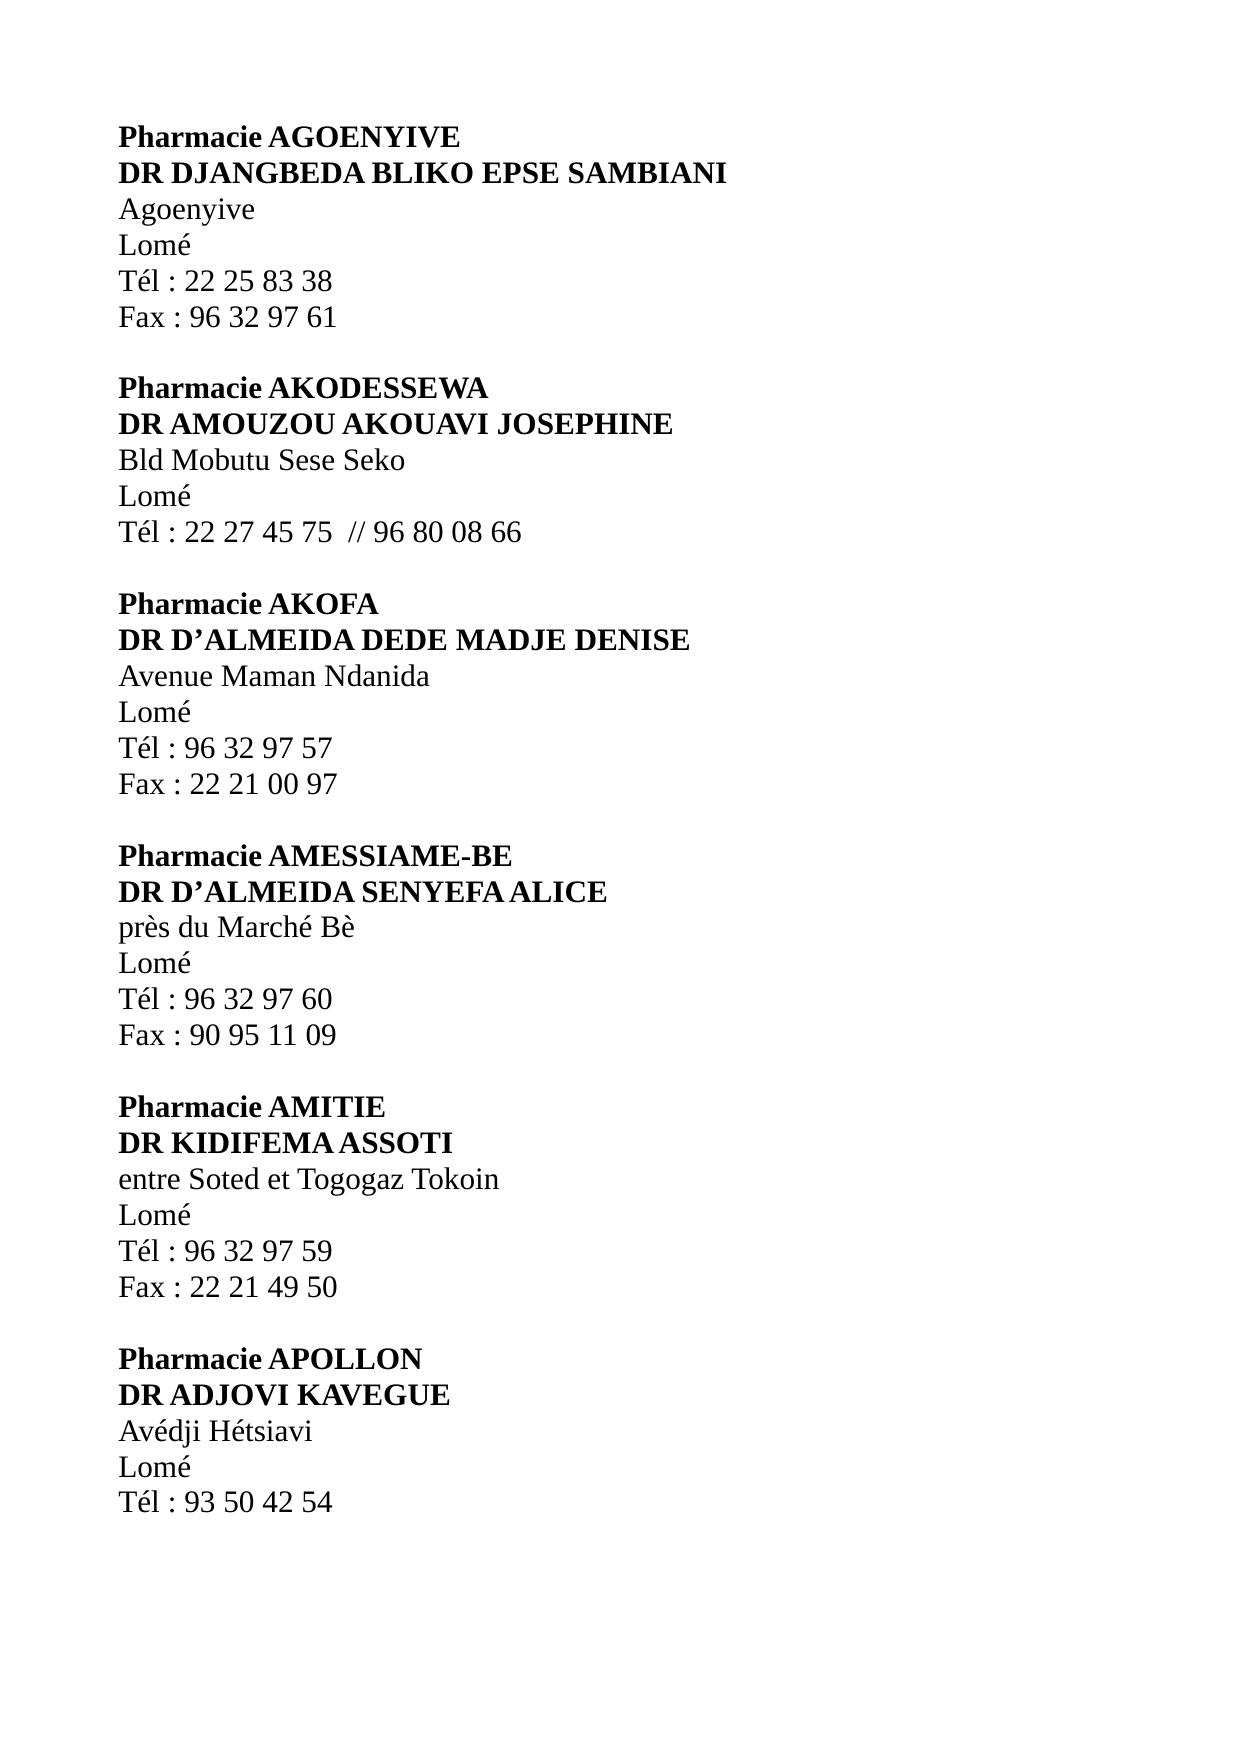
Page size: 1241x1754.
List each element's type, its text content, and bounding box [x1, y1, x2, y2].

text Pharmacie AKODESSEWA [118, 370, 1122, 406]
text Pharmacie AMITIE [118, 1088, 1122, 1124]
text Avenue Maman Ndanida [118, 657, 1122, 693]
text Fax : 22 21 49 50 [118, 1268, 1122, 1304]
text DR D’ALMEIDA SENYEFA ALICE [118, 873, 1122, 909]
text Tél : 96 32 97 59 [118, 1232, 1122, 1268]
text DR D’ALMEIDA DEDE MADJE DENISE [118, 621, 1122, 657]
text Lomé [118, 1448, 1122, 1484]
text Tél : 22 25 83 38 [118, 262, 1122, 298]
text Tél : 22 27 45 75 // 96 80 08 66 [118, 513, 1122, 549]
text Tél : 93 50 42 54 [118, 1484, 1122, 1520]
text Lomé [118, 693, 1122, 729]
text DR KIDIFEMA ASSOTI [118, 1124, 1122, 1160]
text Agoenyive [118, 190, 1122, 226]
text Tél : 96 32 97 60 [118, 981, 1122, 1017]
text Pharmacie AGOENYIVE [118, 118, 1122, 154]
text Lomé [118, 945, 1122, 981]
text Lomé [118, 1196, 1122, 1232]
text Pharmacie APOLLON [118, 1340, 1122, 1376]
text DR DJANGBEDA BLIKO EPSE SAMBIANI [118, 154, 1122, 190]
text DR ADJOVI KAVEGUE [118, 1376, 1122, 1412]
text Bld Mobutu Sese Seko [118, 442, 1122, 477]
text Fax : 22 21 00 97 [118, 765, 1122, 801]
text Pharmacie AKOFA [118, 585, 1122, 621]
text Lomé [118, 477, 1122, 513]
text Lomé [118, 226, 1122, 262]
text Fax : 90 95 11 09 [118, 1017, 1122, 1052]
text entre Soted et Togogaz Tokoin [118, 1160, 1122, 1196]
text Fax : 96 32 97 61 [118, 298, 1122, 334]
text Avédji Hétsiavi [118, 1412, 1122, 1448]
text Tél : 96 32 97 57 [118, 729, 1122, 765]
text près du Marché Bè [118, 909, 1122, 945]
text Pharmacie AMESSIAME-BE [118, 837, 1122, 873]
text DR AMOUZOU AKOUAVI JOSEPHINE [118, 406, 1122, 442]
